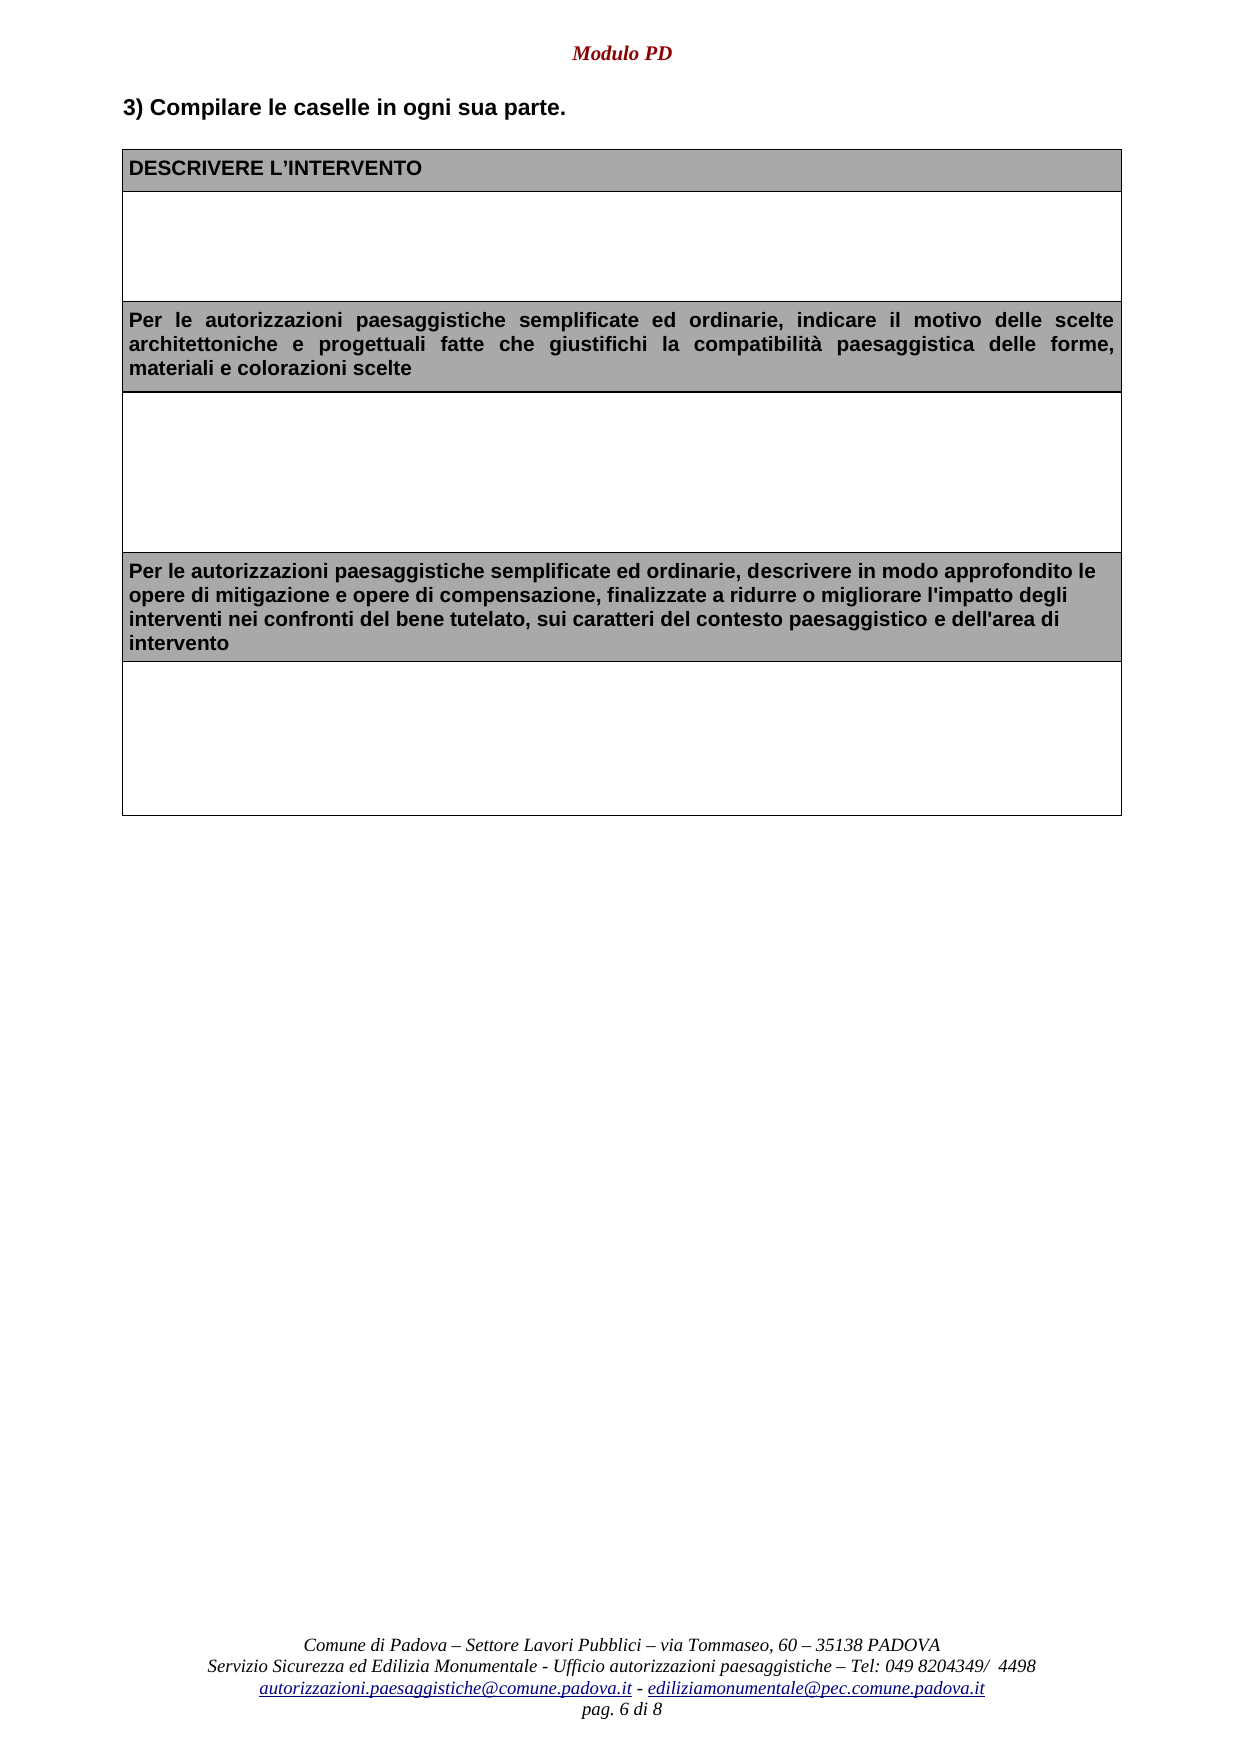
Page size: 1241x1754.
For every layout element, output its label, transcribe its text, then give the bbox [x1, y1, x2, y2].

table_cell Per le autorizzazioni paesaggistiche semplificate ed ordinarie, descrivere in modo approfondito le opere di mitigazione e opere di compensazione, finalizzate a ridurre o migliorare l'impatto degli interventi nei confronti del bene tutelato, sui caratteri del contesto paesaggistico e dell'area di intervento [123, 553, 1121, 661]
text 3) Compilare le caselle in ogni sua parte. [123, 94, 1121, 120]
table_cell [123, 192, 1121, 301]
table_cell [123, 393, 1121, 552]
table_cell Per le autorizzazioni paesaggistiche semplificate ed ordinarie, indicare il motivo delle scelte architettoniche e progettuali fatte che giustifichi la compatibilità paesaggistica delle forme, materiali e colorazioni scelte [123, 302, 1121, 391]
table_cell [123, 662, 1121, 814]
table_header DESCRIVERE L’INTERVENTO [123, 150, 1121, 191]
